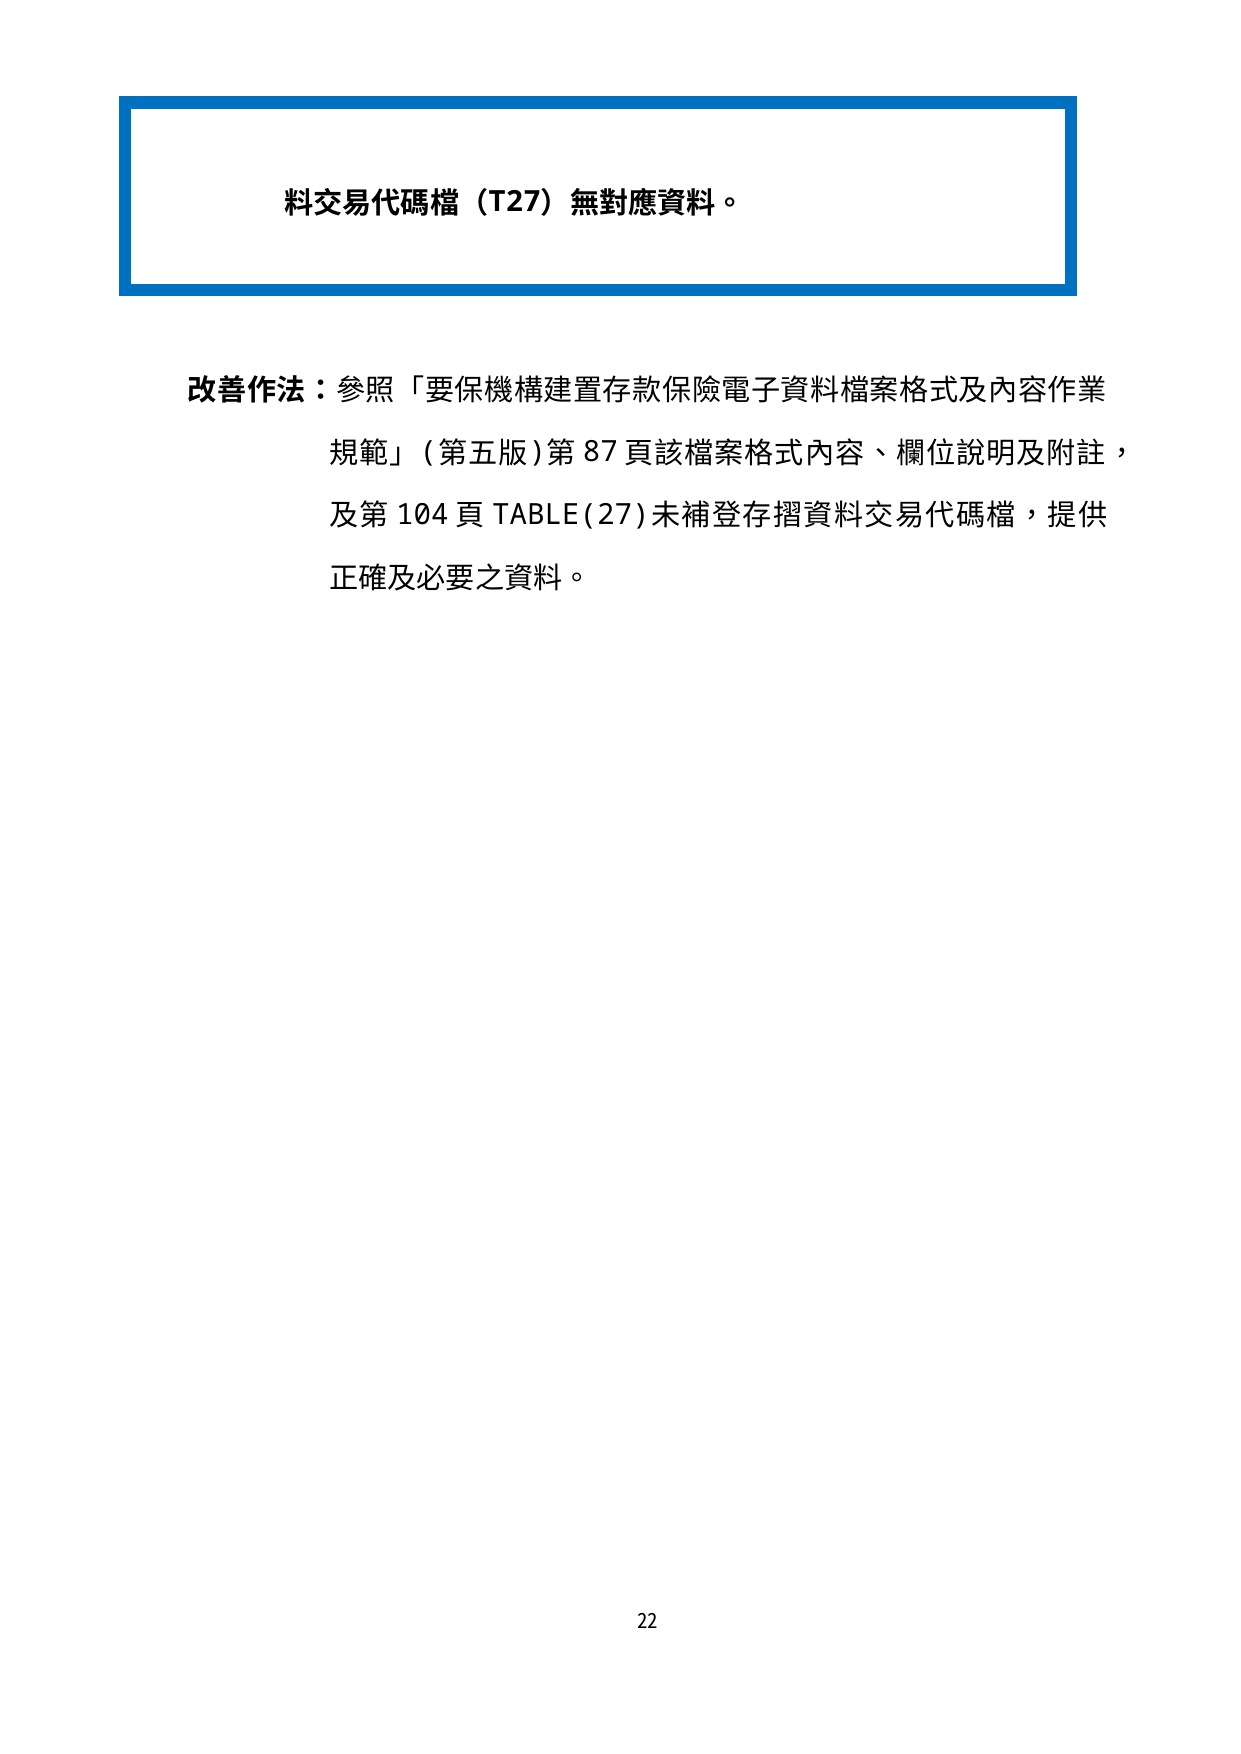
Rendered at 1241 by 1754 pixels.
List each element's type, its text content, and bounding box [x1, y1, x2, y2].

text 改善作法：參照「要保機構建置存款保險電子資料檔案格式及內容作業規範」(第五版)第87頁該檔案格式內容、欄位說明及附註，及第104頁TABLE(27)未補登存摺資料交易代碼檔，提供正確及必要之資料。 [187, 346, 1107, 596]
table_header 料交易代碼檔（T27）無對應資料。 [131, 109, 1065, 284]
